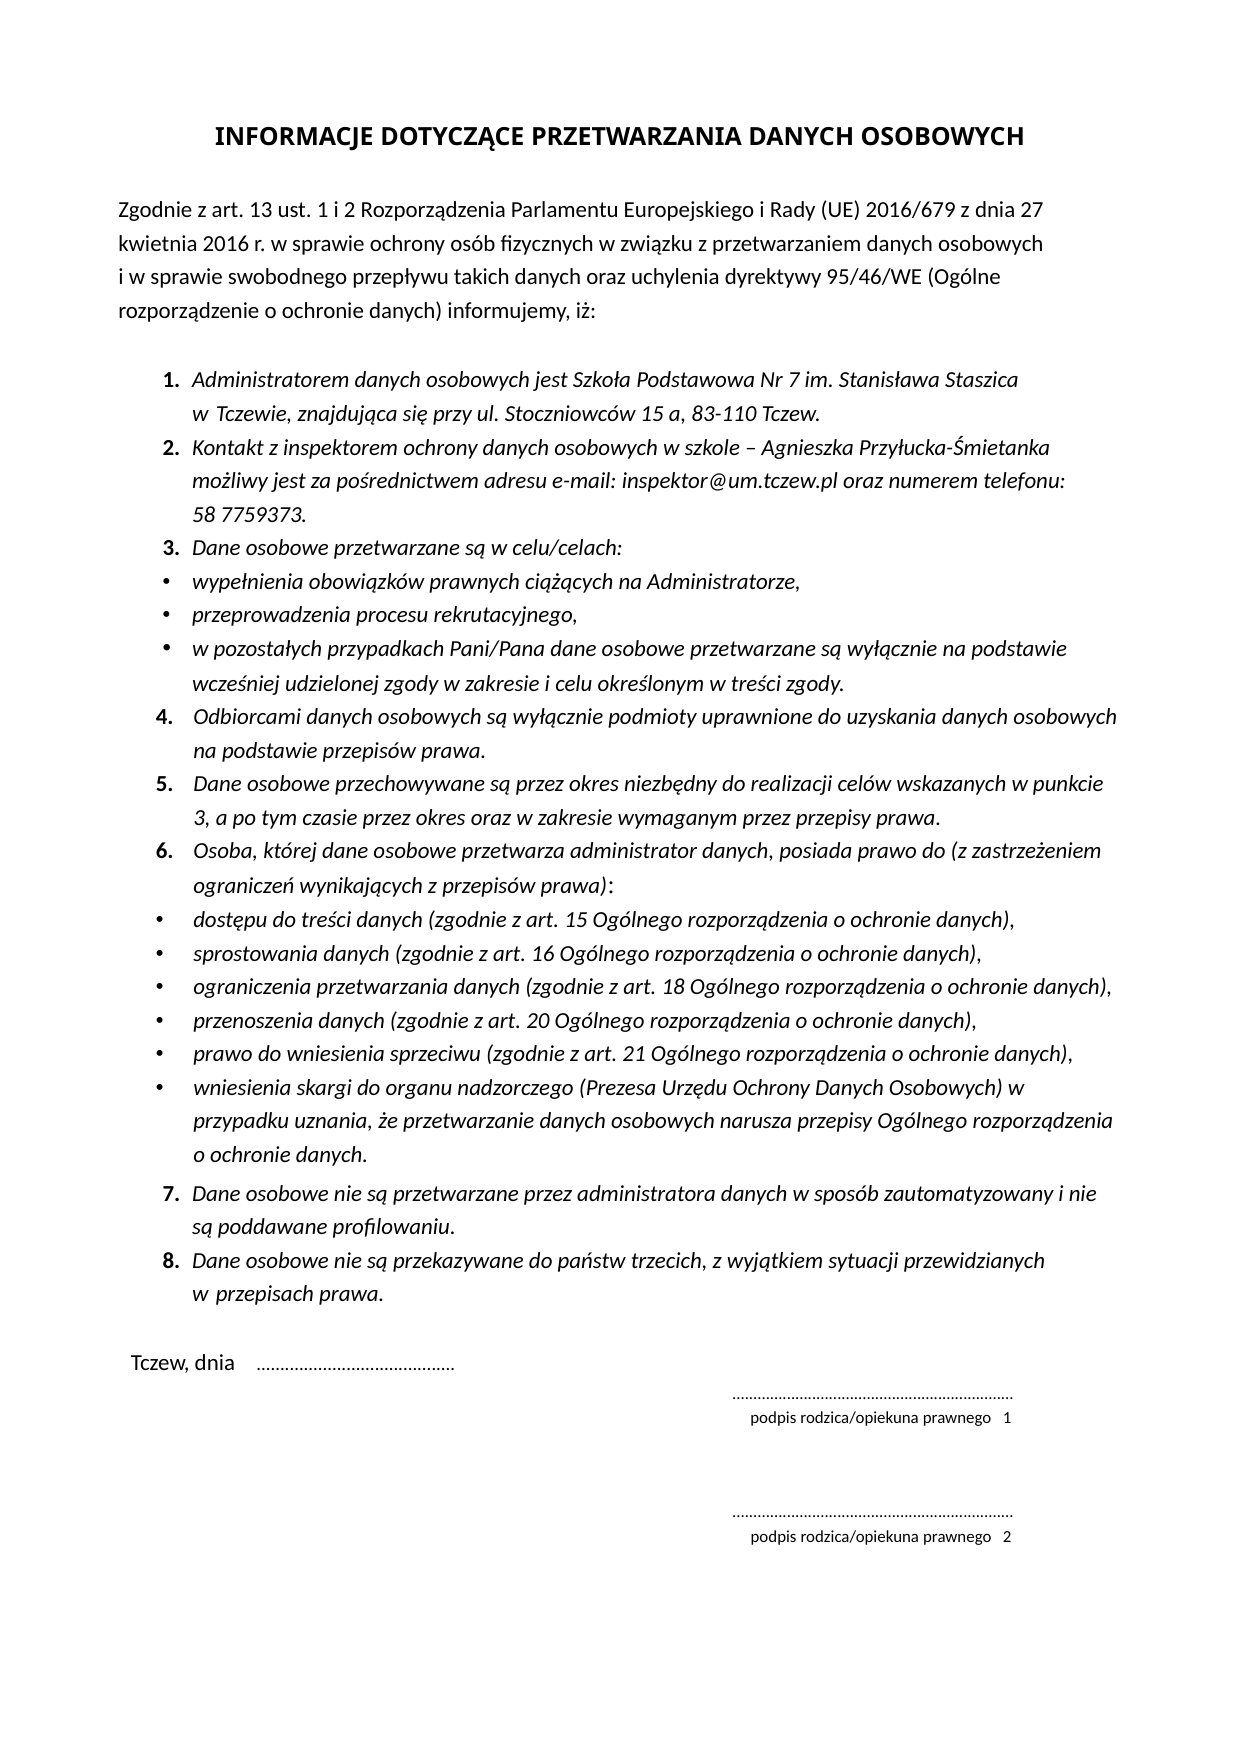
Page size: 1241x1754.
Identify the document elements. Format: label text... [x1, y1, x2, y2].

list Odbiorcami danych osobowych są wyłącznie podmioty uprawnione do uzyskania danych osobowych na podstawie przepisów prawa. [156, 702, 1122, 764]
list przenoszenia danych (zgodnie z art. 20 Ogólnego rozporządzenia o ochronie danych), [156, 1006, 1122, 1034]
list przeprowadzenia procesu rekrutacyjnego, [162, 600, 1122, 628]
list ograniczenia przetwarzania danych (zgodnie z art. 18 Ogólnego rozporządzenia o ochronie danych), [156, 972, 1122, 1000]
text Zgodnie z art. 13 ust. 1 i 2 Rozporządzenia Parlamentu Europejskiego i Rady (UE) 2016/679 z dnia 27 kwietnia 2016 r. w sprawie ochrony osób fizycznych w związku z przetwarzaniem danych osobowych i w sprawie swobodnego przepływu takich danych oraz uchylenia dyrektywy 95/46/WE (Ogólne rozporządzenie o ochronie danych) informujemy, iż: [118, 195, 1122, 324]
text Tczew, dnia .......................................... [131, 1347, 1122, 1377]
list Dane osobowe przetwarzane są w celu/celach: [162, 533, 1122, 561]
list w pozostałych przypadkach Pani/Pana dane osobowe przetwarzane są wyłącznie na podstawie wcześniej udzielonej zgody w zakresie i celu określonym w treści zgody. [162, 634, 1122, 697]
list sprostowania danych (zgodnie z art. 16 Ogólnego rozporządzenia o ochronie danych), [156, 939, 1122, 967]
list wniesienia skargi do organu nadzorczego (Prezesa Urzędu Ochrony Danych Osobowych) w przypadku uznania, że przetwarzanie danych osobowych narusza przepisy Ogólnego rozporządzenia o ochronie danych. [156, 1073, 1122, 1168]
list dostępu do treści danych (zgodnie z art. 15 Ogólnego rozporządzenia o ochronie danych), [156, 905, 1122, 933]
text podpis rodzica/opiekuna prawnego 1 [118, 1407, 1122, 1443]
list prawo do wniesienia sprzeciwu (zgodnie z art. 21 Ogólnego rozporządzenia o ochronie danych), [156, 1039, 1122, 1067]
list Osoba, której dane osobowe przetwarza administrator danych, posiada prawo do (z zastrzeżeniem ograniczeń wynikających z przepisów prawa): [156, 837, 1122, 899]
text podpis rodzica/opiekuna prawnego 2 [739, 1526, 1122, 1561]
list Dane osobowe nie są przetwarzane przez administratora danych w sposób zautomatyzowany i nie są poddawane profilowaniu. [162, 1179, 1122, 1240]
text INFORMACJE DOTYCZĄCE PRZETWARZANIA DANYCH OSOBOWYCH [118, 118, 1122, 152]
text ................................................................... [706, 1383, 1122, 1403]
list wypełnienia obowiązków prawnych ciążących na Administratorze, [162, 567, 1122, 595]
list Administratorem danych osobowych jest Szkoła Podstawowa Nr 7 im. Stanisława Staszica w Tczewie, znajdująca się przy ul. Stoczniowców 15 a, 83-110 Tczew. [162, 366, 1122, 427]
list 58 7759373. [162, 500, 1122, 528]
list Dane osobowe przechowywane są przez okres niezbędny do realizacji celów wskazanych w punkcie 3, a po tym czasie przez okres oraz w zakresie wymaganym przez przepisy prawa. [156, 769, 1122, 831]
text ................................................................... [706, 1501, 1122, 1521]
list Dane osobowe nie są przekazywane do państw trzecich, z wyjątkiem sytuacji przewidzianych w przepisach prawa. [162, 1246, 1122, 1307]
list Kontakt z inspektorem ochrony danych osobowych w szkole – Agnieszka Przyłucka-Śmietanka możliwy jest za pośrednictwem adresu e-mail: inspektor@um.tczew.pl oraz numerem telefonu: [162, 433, 1122, 494]
